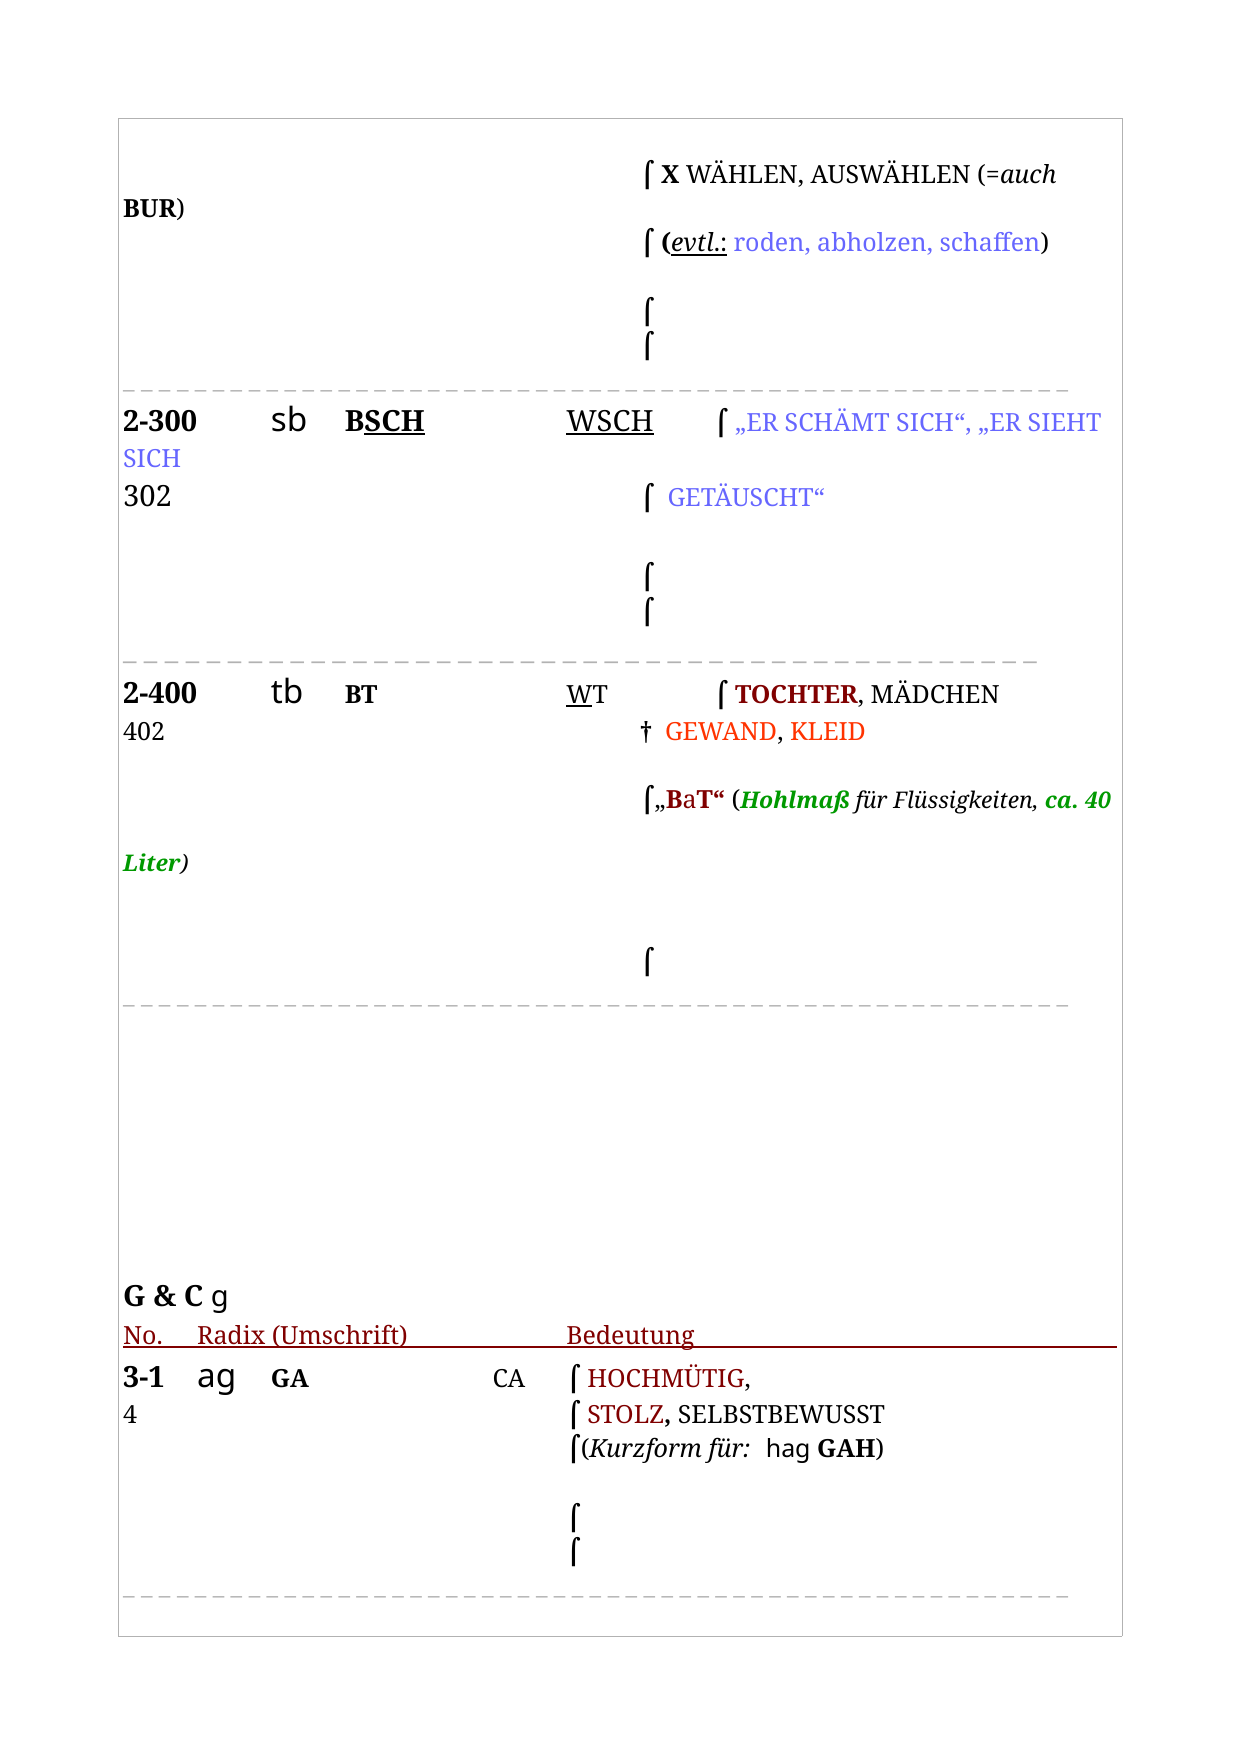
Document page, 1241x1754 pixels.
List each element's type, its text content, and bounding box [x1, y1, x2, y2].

text 3-1 ag GA CA ⌠ HOCHMÜTIG, [123, 1352, 1117, 1397]
text _ _ _ _ _ _ _ _ _ _ _ _ _ _ _ _ _ _ _ _ _ _ _ _ _ _ _ _ _ _ _ _ _ _ _ _ _ _ _ _ _ _ _ _ _ _ _ _ _ _ _ _ _ [123, 1567, 1117, 1601]
text ⌠ X WÄHLEN, AUSWÄHLEN (=auch BUR) [123, 157, 1117, 225]
text No. Radix (Umschrift) Bedeutung [123, 1318, 1117, 1346]
text ⌠ [123, 1499, 1117, 1533]
text 402 † GEWAND, KLEID [123, 713, 1117, 747]
text 4 ⌠ STOLZ, SELBSTBEWUSST ⌠(Kurzform für: hag GAH) [123, 1397, 1117, 1465]
text ⌠„BaT“ (Hohlmaß für Flüssigkeiten, ca. 40 Liter) [123, 781, 1117, 878]
text ⌠ [123, 554, 1117, 594]
text 302 ⌠ GETÄUSCHT“ [123, 475, 1117, 514]
text 2-300 sb BSCH WSCH ⌠ „ER SCHÄMT SICH“, „ER SIEHT SICH [123, 395, 1117, 475]
text ⌠ [123, 1533, 1117, 1567]
text G & C g [123, 1267, 1117, 1318]
text 2-400 tb BT WT ⌠ TOCHTER, MÄDCHEN [123, 668, 1117, 713]
text ⌠ [123, 293, 1117, 327]
text ⌠ (evtl.: roden, abholzen, schaffen) [123, 225, 1117, 259]
text ⌠ [123, 943, 1117, 977]
text _ _ _ _ _ _ _ _ _ _ _ _ _ _ _ _ _ _ _ _ _ _ _ _ _ _ _ _ _ _ _ _ _ _ _ _ _ _ _ _ _ _ _ _ _ _ _ _ _ _ _ _ _ [123, 361, 1117, 395]
text _ _ _ _ _ _ _ _ _ _ _ _ _ _ _ _ _ _ _ _ _ _ _ _ _ _ _ _ _ _ _ _ _ _ _ _ _ _ _ _ _ _ _ _ [123, 628, 1117, 668]
text [123, 1348, 1117, 1352]
text ⌠ [123, 594, 1117, 628]
text _ _ _ _ _ _ _ _ _ _ _ _ _ _ _ _ _ _ _ _ _ _ _ _ _ _ _ _ _ _ _ _ _ _ _ _ _ _ _ _ _ _ _ _ _ _ _ _ _ _ _ _ _ [123, 977, 1117, 1040]
text ⌠ [123, 327, 1117, 361]
